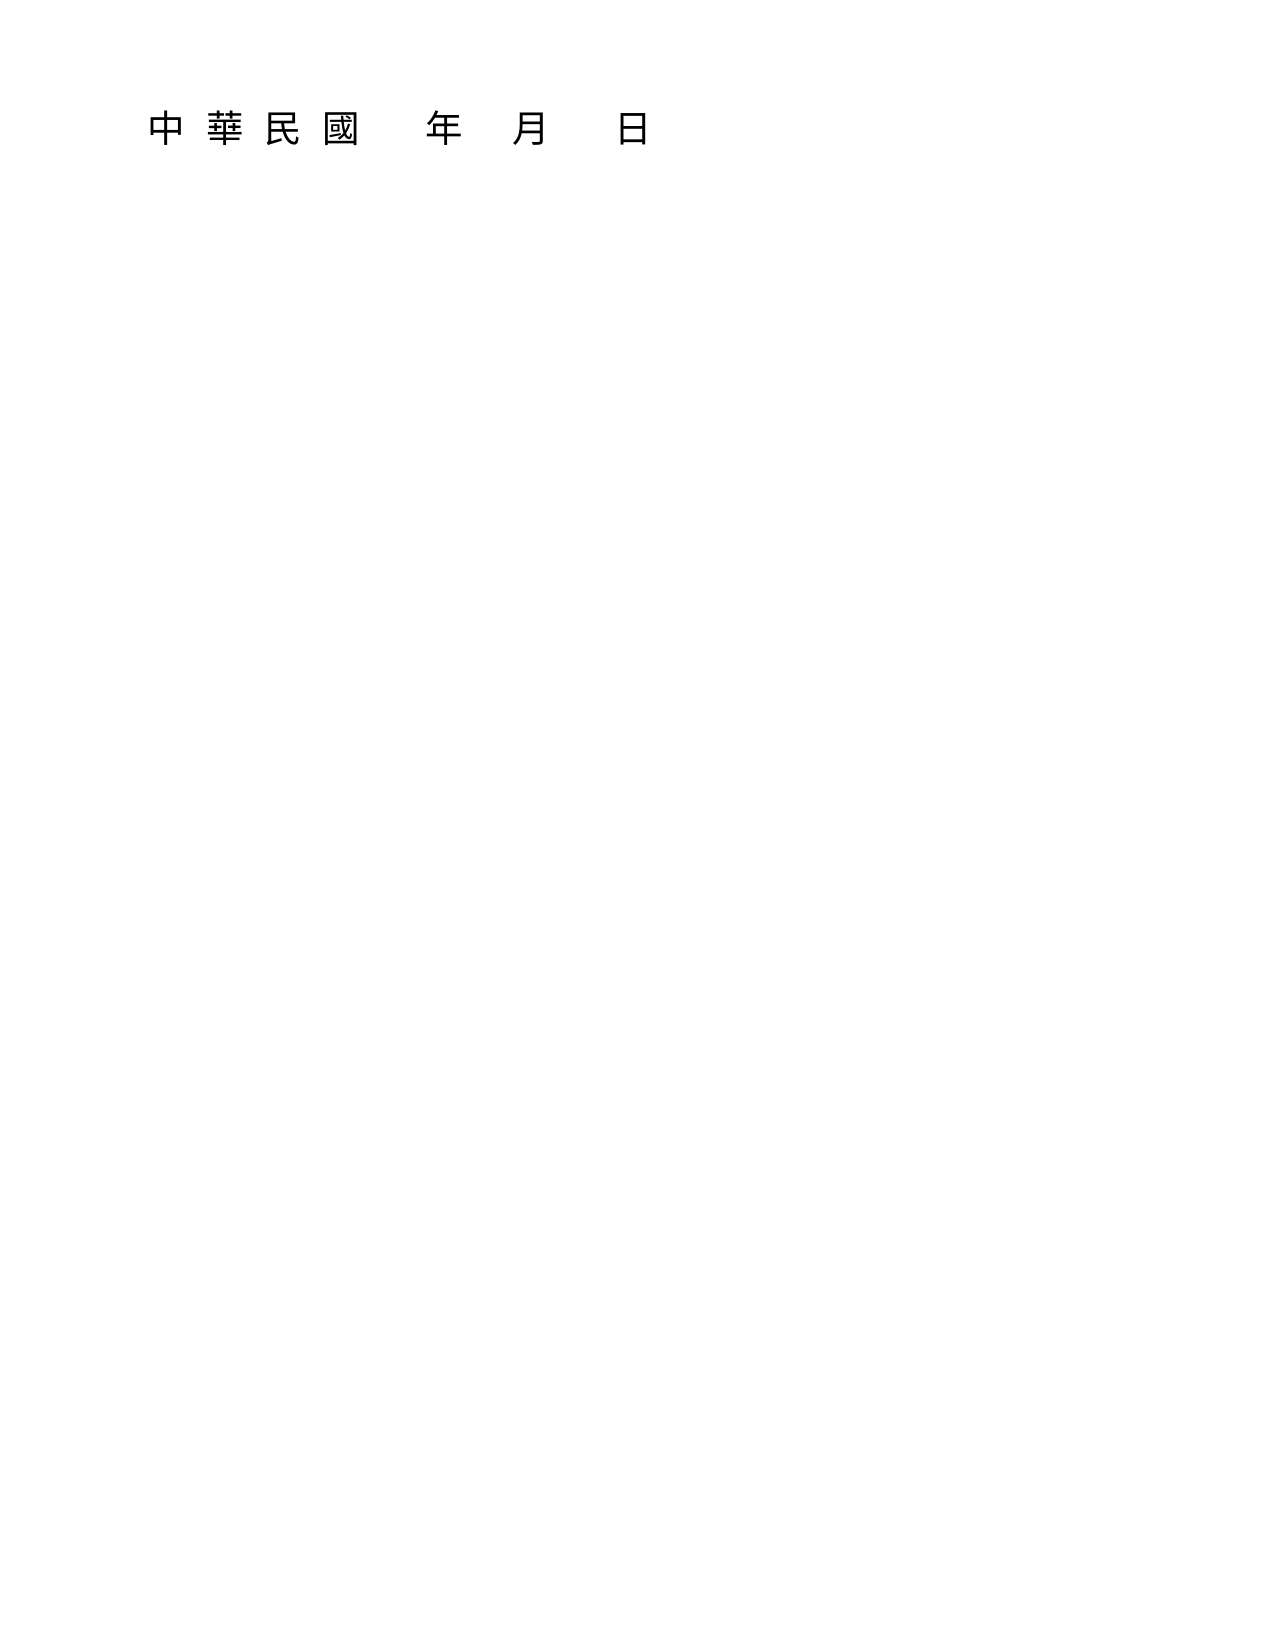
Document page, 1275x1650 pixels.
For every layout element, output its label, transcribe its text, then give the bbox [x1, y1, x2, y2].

text 中華民國 年 月 日 [148, 99, 1127, 153]
